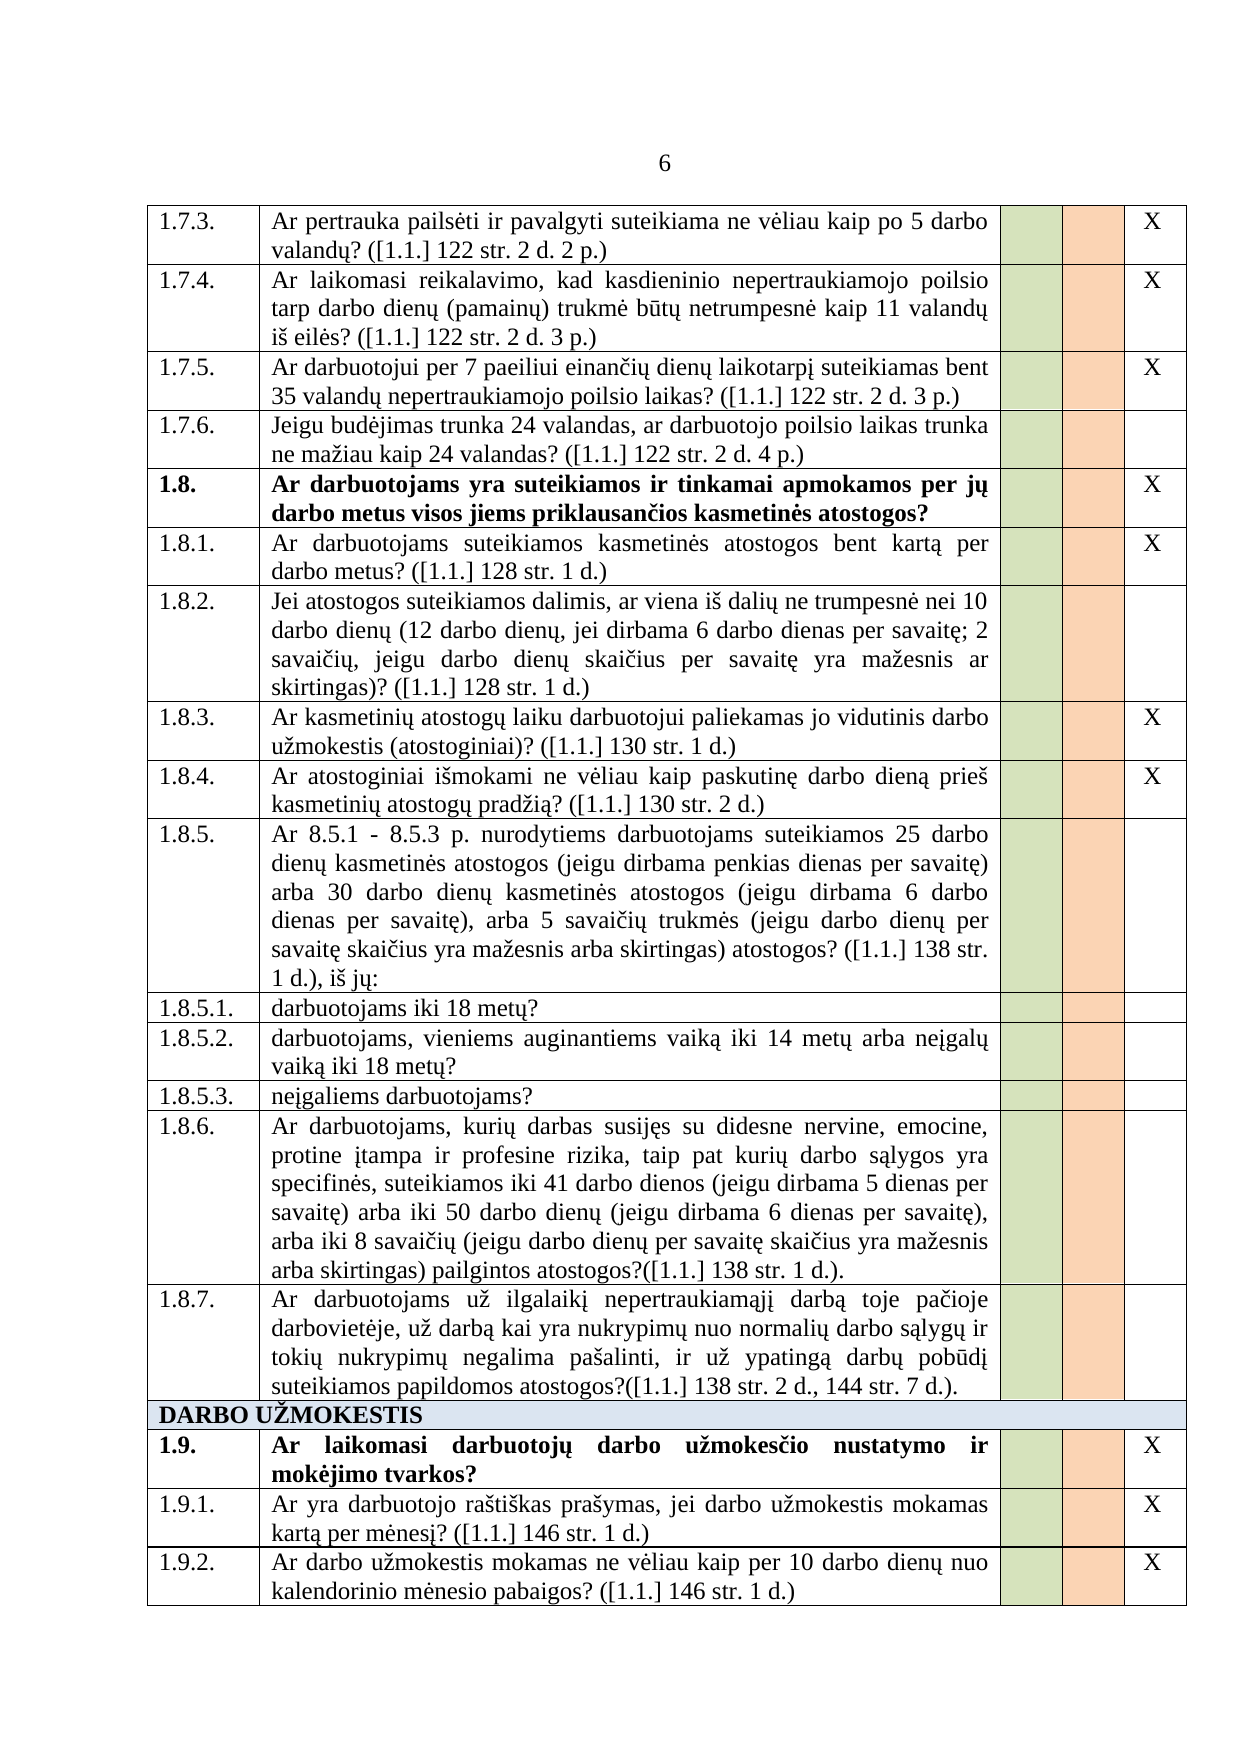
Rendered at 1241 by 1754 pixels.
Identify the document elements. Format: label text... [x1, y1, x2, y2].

table_cell X [1125, 469, 1186, 527]
table_cell 1.7.5. [148, 352, 259, 409]
table_cell [1187, 1110, 1193, 1283]
table_cell [1187, 585, 1193, 701]
table_cell [1187, 760, 1193, 818]
table_cell [1187, 351, 1193, 409]
table_cell Ar darbo užmokestis mokamas ne vėliau kaip per 10 darbo dienų nuo kalendorinio mėnesio pabaigos? ([1.1.] 146 str. 1 d.) [260, 1548, 1000, 1605]
table_cell  [1063, 352, 1124, 409]
table_cell  [1063, 206, 1124, 264]
table_cell 1.8.5.3. [148, 1081, 259, 1110]
table_cell  [1001, 528, 1062, 585]
table_cell  [1063, 1430, 1124, 1488]
table_cell  [1125, 411, 1186, 468]
table_cell  [1063, 819, 1124, 992]
table_cell Jeigu budėjimas trunka 24 valandas, ar darbuotojo poilsio laikas trunka ne mažiau kaip 24 valandas? ([1.1.] 122 str. 2 d. 4 p.) [260, 411, 1000, 468]
table_cell Ar darbuotojams suteikiamos kasmetinės atostogos bent kartą per darbo metus? ([1.1.] 128 str. 1 d.) [260, 528, 1000, 585]
table_cell 1.9.2. [148, 1548, 259, 1605]
table_cell 1.8.4. [148, 761, 259, 818]
table_cell [1187, 1488, 1193, 1546]
table_cell  [1001, 265, 1062, 351]
table_cell Jei atostogos suteikiamos dalimis, ar viena iš dalių ne trumpesnė nei 10 darbo dienų (12 darbo dienų, jei dirbama 6 darbo dienas per savaitę; 2 savaičių, jeigu darbo dienų skaičius per savaitę yra mažesnis ar skirtingas)? ([1.1.] 128 str. 1 d.) [260, 586, 1000, 701]
table_cell [1187, 410, 1193, 468]
table_cell X [1125, 265, 1186, 351]
table_cell [1187, 1429, 1193, 1488]
table_cell 1.8.2. [148, 586, 259, 701]
table_cell [1187, 818, 1193, 992]
table_cell Ar 8.5.1 - 8.5.3 p. nurodytiems darbuotojams suteikiamos 25 darbo dienų kasmetinės atostogos (jeigu dirbama penkias dienas per savaitę) arba 30 darbo dienų kasmetinės atostogos (jeigu dirbama 6 darbo dienas per savaitę), arba 5 savaičių trukmės (jeigu darbo dienų per savaitę skaičius yra mažesnis arba skirtingas) atostogos? ([1.1.] 138 str. 1 d.), iš jų: [260, 819, 1000, 992]
table_cell  [1001, 1111, 1062, 1283]
table_cell neįgaliems darbuotojams? [260, 1081, 1000, 1110]
table_cell  [1125, 1081, 1186, 1110]
table_cell  [1001, 993, 1062, 1022]
table_cell [1187, 264, 1193, 351]
table_cell  [1001, 206, 1062, 264]
table_cell  [1125, 586, 1186, 701]
table_cell Ar darbuotojams, kurių darbas susijęs su didesne nervine, emocine, protine įtampa ir profesine rizika, taip pat kurių darbo sąlygos yra specifinės, suteikiamos iki 41 darbo dienos (jeigu dirbama 5 dienas per savaitę) arba iki 50 darbo dienų (jeigu dirbama 6 dienas per savaitę), arba iki 8 savaičių (jeigu darbo dienų per savaitę skaičius yra mažesnis arba skirtingas) pailgintos atostogos?([1.1.] 138 str. 1 d.). [260, 1111, 1000, 1283]
table_cell  [1063, 1489, 1124, 1546]
table_cell X [1125, 702, 1186, 760]
table_cell X [1125, 528, 1186, 585]
table_cell Ar yra darbuotojo raštiškas prašymas, jei darbo užmokestis mokamas kartą per mėnesį? ([1.1.] 146 str. 1 d.) [260, 1489, 1000, 1546]
table_cell 1.7.4. [148, 265, 259, 351]
table_cell [1187, 1022, 1193, 1080]
table_cell Ar pertrauka pailsėti ir pavalgyti suteikiama ne vėliau kaip po 5 darbo valandų? ([1.1.] 122 str. 2 d. 2 p.) [260, 206, 1000, 264]
table_cell  [1063, 702, 1124, 760]
table_cell Ar darbuotojams yra suteikiamos ir tinkamai apmokamos per jų darbo metus visos jiems priklausančios kasmetinės atostogos? [260, 469, 1000, 527]
table_cell 1.9.1. [148, 1489, 259, 1546]
table_cell  [1063, 528, 1124, 585]
table_cell  [1001, 819, 1062, 992]
table_cell  [1063, 1023, 1124, 1080]
table_cell 1.8.3. [148, 702, 259, 760]
table_cell  [1125, 993, 1186, 1022]
table_cell X [1125, 206, 1186, 264]
table_cell [1187, 468, 1193, 527]
table_cell 1.8.1. [148, 528, 259, 585]
table_cell Ar kasmetinių atostogų laiku darbuotojui paliekamas jo vidutinis darbo užmokestis (atostoginiai)? ([1.1.] 130 str. 1 d.) [260, 702, 1000, 760]
table_cell Ar laikomasi reikalavimo, kad kasdieninio nepertraukiamojo poilsio tarp darbo dienų (pamainų) trukmė būtų netrumpesnė kaip 11 valandų iš eilės? ([1.1.] 122 str. 2 d. 3 p.) [260, 265, 1000, 351]
table_cell X [1125, 352, 1186, 409]
table_cell  [1125, 1023, 1186, 1080]
table_cell  [1001, 352, 1062, 409]
table_cell 1.8.5.2. [148, 1023, 259, 1080]
table_cell  [1125, 1111, 1186, 1283]
table_cell [1187, 1080, 1193, 1110]
table_cell X [1125, 1489, 1186, 1546]
table_cell  [1063, 993, 1124, 1022]
table_cell X [1125, 1430, 1186, 1488]
table_cell  [1001, 411, 1062, 468]
table_cell  [1001, 586, 1062, 701]
table_cell X [1125, 761, 1186, 818]
table_cell X [1125, 1548, 1186, 1605]
table_cell  [1063, 1285, 1124, 1399]
table_cell Ar darbuotojams už ilgalaikį nepertraukiamąjį darbą toje pačioje darbovietėje, už darbą kai yra nukrypimų nuo normalių darbo sąlygų ir tokių nukrypimų negalima pašalinti, ir už ypatingą darbų pobūdį suteikiamos papildomos atostogos?([1.1.] 138 str. 2 d., 144 str. 7 d.). [260, 1285, 1000, 1399]
table_cell  [1001, 1430, 1062, 1488]
table_cell 1.9. [148, 1430, 259, 1488]
table_cell DARBO UŽMOKESTIS [148, 1401, 1186, 1429]
table_cell  [1001, 1023, 1062, 1080]
table_cell  [1063, 411, 1124, 468]
table_cell [1187, 992, 1193, 1022]
table_cell  [1001, 702, 1062, 760]
table_cell 1.7.6. [148, 411, 259, 468]
table_cell [1187, 1400, 1193, 1429]
table_cell  [1063, 469, 1124, 527]
table_cell Ar darbuotojui per 7 paeiliui einančių dienų laikotarpį suteikiamas bent 35 valandų nepertraukiamojo poilsio laikas? ([1.1.] 122 str. 2 d. 3 p.) [260, 352, 1000, 409]
table_cell  [1001, 761, 1062, 818]
table_cell Ar atostoginiai išmokami ne vėliau kaip paskutinę darbo dieną prieš kasmetinių atostogų pradžią? ([1.1.] 130 str. 2 d.) [260, 761, 1000, 818]
table_cell  [1063, 265, 1124, 351]
table_cell  [1063, 761, 1124, 818]
table_cell [1187, 205, 1193, 264]
table_cell 1.7.3. [148, 206, 259, 264]
table_cell  [1063, 1081, 1124, 1110]
table_cell  [1001, 469, 1062, 527]
table_cell  [1001, 1489, 1062, 1546]
table_cell 1.8.6. [148, 1111, 259, 1283]
table_cell  [1001, 1548, 1062, 1605]
table_cell darbuotojams iki 18 metų? [260, 993, 1000, 1022]
table_cell [1187, 1284, 1193, 1399]
table_cell 1.8.7. [148, 1285, 259, 1399]
table_cell [1187, 701, 1193, 760]
table_cell  [1125, 819, 1186, 992]
table_cell  [1063, 1548, 1124, 1605]
table_cell 1.8.5.1. [148, 993, 259, 1022]
table_cell  [1125, 1285, 1186, 1399]
table_cell  [1063, 586, 1124, 701]
table_cell [1187, 1546, 1193, 1605]
table_cell 1.8.5. [148, 819, 259, 992]
table_cell  [1001, 1285, 1062, 1399]
table_cell [1187, 527, 1193, 585]
table_cell  [1001, 1081, 1062, 1110]
table_cell  [1063, 1111, 1124, 1283]
table_cell Ar laikomasi darbuotojų darbo užmokesčio nustatymo ir mokėjimo tvarkos? [260, 1430, 1000, 1488]
table_cell darbuotojams, vieniems auginantiems vaiką iki 14 metų arba neįgalų vaiką iki 18 metų? [260, 1023, 1000, 1080]
table_cell 1.8. [148, 469, 259, 527]
